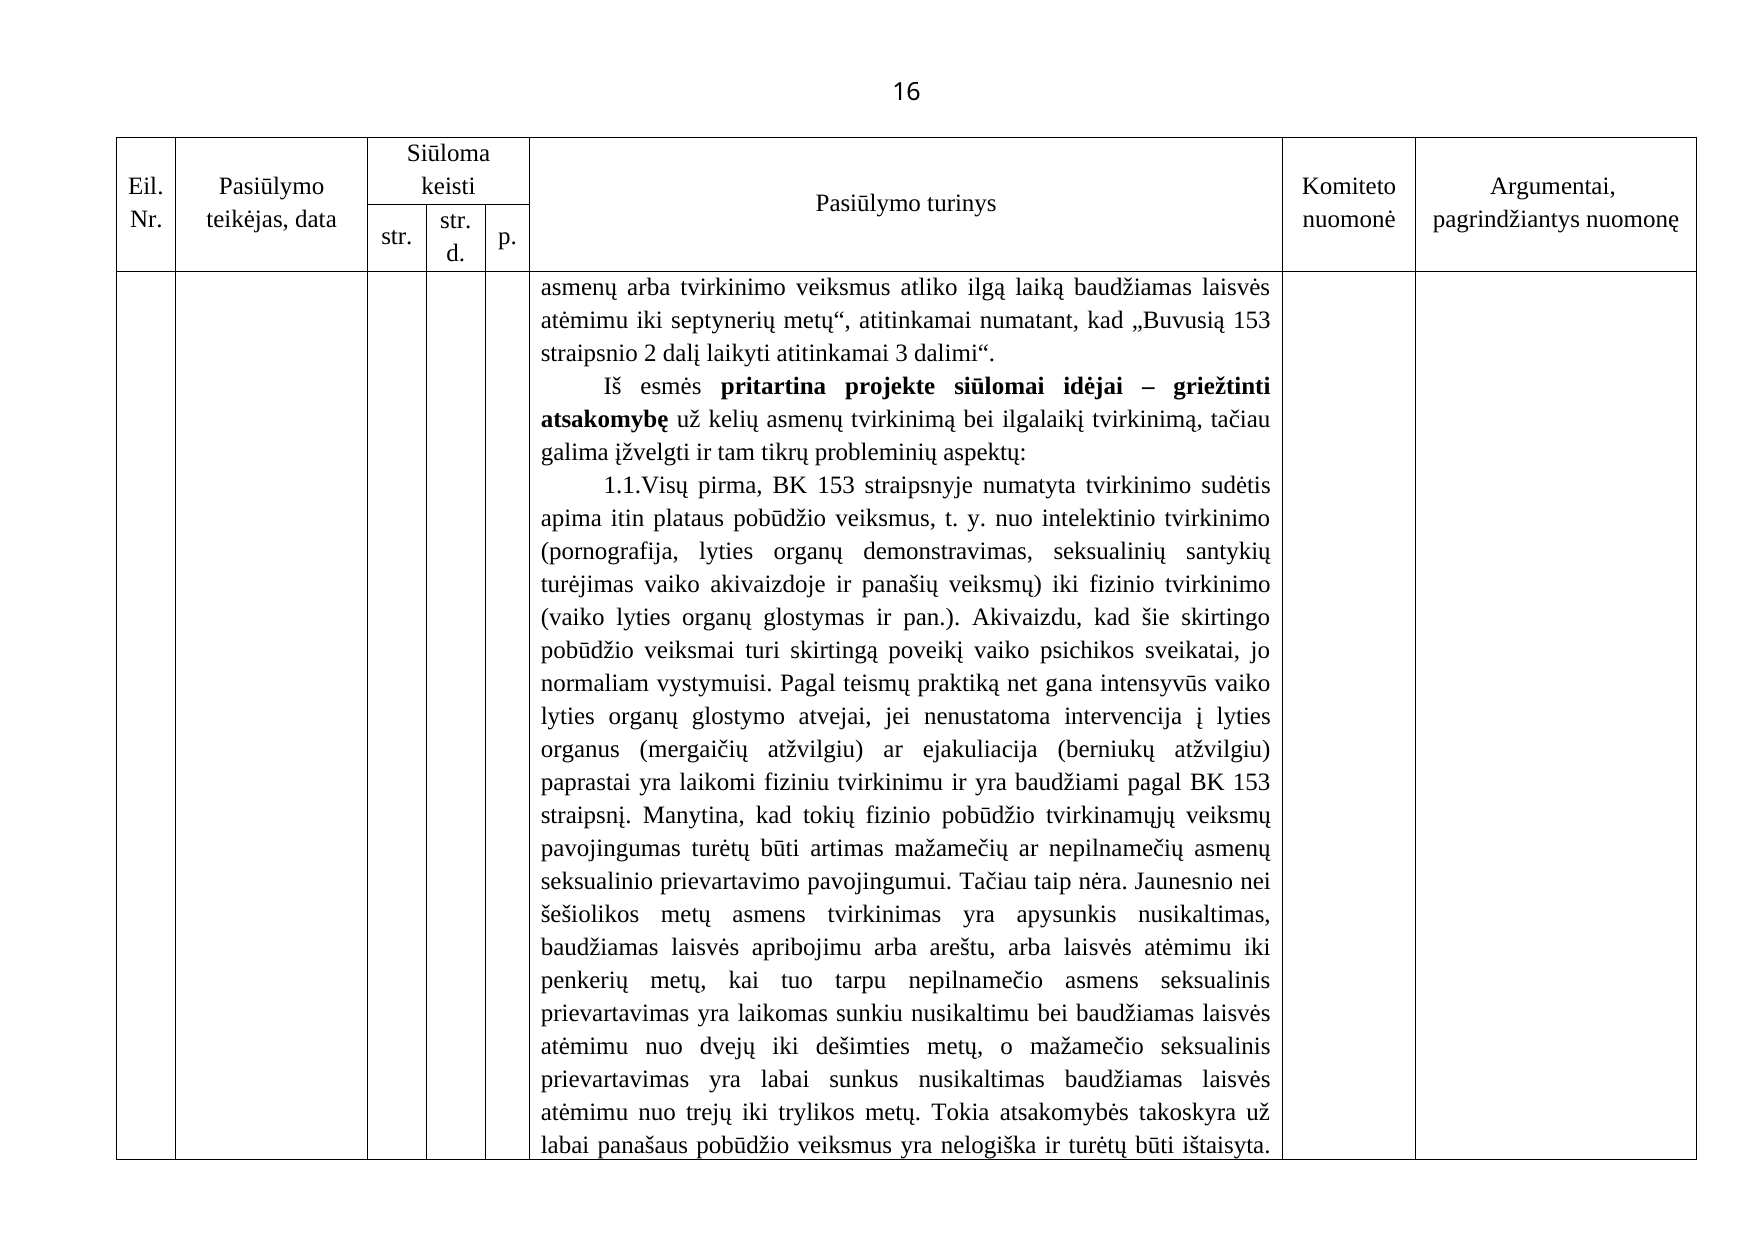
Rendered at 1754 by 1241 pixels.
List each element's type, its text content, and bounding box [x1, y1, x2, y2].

table_header Argumentai, pagrindžiantys nuomonę [1416, 138, 1696, 271]
table_header Eil. Nr. [117, 138, 175, 271]
table_cell asmenų arba tvirkinimo veiksmus atliko ilgą laiką baudžiamas laisvės atėmimu iki septynerių metų“, atitinkamai numatant, kad „Buvusią 153 straipsnio 2 dalį laikyti atitinkamai 3 dalimi“. Iš esmės pritartina projekte siūlomai idėjai – griežtinti atsakomybę už kelių asmenų tvirkinimą bei ilgalaikį tvirkinimą, tačiau galima įžvelgti ir tam tikrų probleminių aspektų: 1.1.Visų pirma, BK 153 straipsnyje numatyta tvirkinimo sudėtis apima itin plataus pobūdžio veiksmus, t. y. nuo intelektinio tvirkinimo (pornografija, lyties organų demonstravimas, seksualinių santykių turėjimas vaiko akivaizdoje ir panašių veiksmų) iki fizinio tvirkinimo (vaiko lyties organų glostymas ir pan.). Akivaizdu, kad šie skirtingo pobūdžio veiksmai turi skirtingą poveikį vaiko psichikos sveikatai, jo normaliam vystymuisi. Pagal teismų praktiką net gana intensyvūs vaiko lyties organų glostymo atvejai, jei nenustatoma intervencija į lyties organus (mergaičių atžvilgiu) ar ejakuliacija (berniukų atžvilgiu) paprastai yra laikomi fiziniu tvirkinimu ir yra baudžiami pagal BK 153 straipsnį. Manytina, kad tokių fizinio pobūdžio tvirkinamųjų veiksmų pavojingumas turėtų būti artimas mažamečių ar nepilnamečių asmenų seksualinio prievartavimo pavojingumui. Tačiau taip nėra. Jaunesnio nei šešiolikos metų asmens tvirkinimas yra apysunkis nusikaltimas, baudžiamas laisvės apribojimu arba areštu, arba laisvės atėmimu iki penkerių metų, kai tuo tarpu nepilnamečio asmens seksualinis prievartavimas yra laikomas sunkiu nusikaltimu bei baudžiamas laisvės atėmimu nuo dvejų iki dešimties metų, o mažamečio seksualinis prievartavimas yra labai sunkus nusikaltimas baudžiamas laisvės atėmimu nuo trejų iki trylikos metų. Tokia atsakomybės takoskyra už labai panašaus pobūdžio veiksmus yra nelogiška ir turėtų būti ištaisyta. [530, 272, 1282, 1159]
table_cell [1416, 272, 1696, 1159]
table_header Siūloma keisti [368, 138, 529, 204]
table_cell p. [486, 205, 529, 271]
table_cell [427, 272, 485, 1159]
table_cell [117, 272, 175, 1159]
table_cell str. [368, 205, 426, 271]
table_header Pasiūlymo teikėjas, data [176, 138, 367, 271]
table_cell str. d. [427, 205, 485, 271]
table_cell [1283, 272, 1415, 1159]
table_cell [368, 272, 426, 1159]
table_cell [176, 272, 367, 1159]
table_header Pasiūlymo turinys [530, 138, 1282, 271]
table_header Komiteto nuomonė [1283, 138, 1415, 271]
table_cell [486, 272, 529, 1159]
